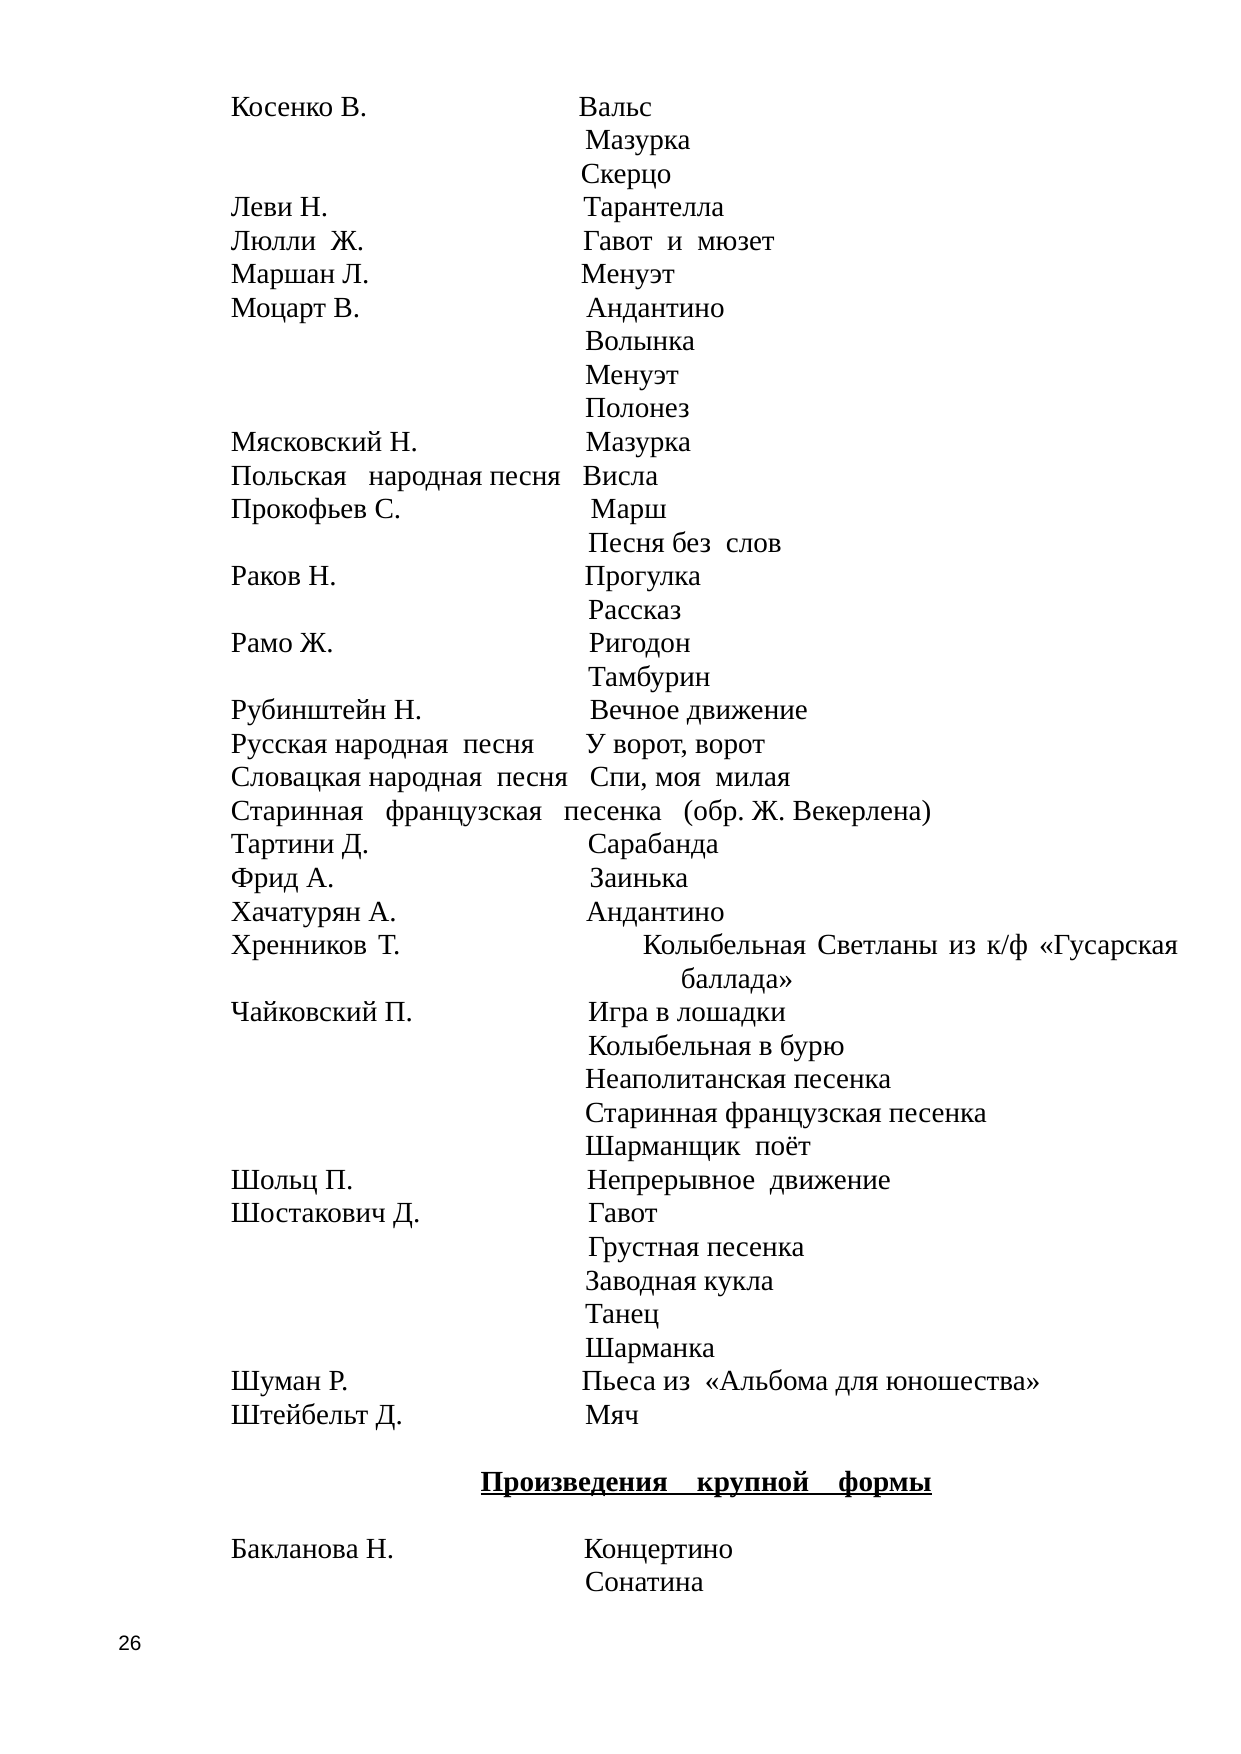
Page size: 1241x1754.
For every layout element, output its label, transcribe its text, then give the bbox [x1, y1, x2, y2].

text Старинная французская песенка [118, 1095, 1181, 1128]
text Маршан Л. Менуэт [231, 256, 1181, 290]
text Сонатина [118, 1564, 1181, 1598]
text Старинная французская песенка (обр. Ж. Векерлена) [231, 793, 1181, 827]
text Словацкая народная песня Спи, моя милая [231, 759, 1181, 793]
text Косенко В. Вальс [231, 89, 1181, 122]
text Люлли Ж. Гавот и мюзет [231, 223, 1181, 256]
text Песня без слов [231, 525, 1181, 558]
text Шостакович Д. Гавот [231, 1196, 1181, 1229]
text Произведения крупной формы [231, 1464, 1181, 1497]
text Рассказ [231, 592, 1181, 625]
text Бакланова Н. Концертино [231, 1531, 1181, 1564]
text Раков Н. Прогулка [231, 558, 1181, 592]
text Неаполитанская песенка [118, 1061, 1181, 1095]
text Хачатурян А. Андантино [231, 894, 1181, 927]
text Менуэт [118, 357, 1181, 391]
text Шуман Р. Пьеса из «Альбома для юношества» [231, 1363, 1181, 1397]
text Заводная кукла [118, 1263, 1181, 1296]
text Леви Н. Тарантелла [231, 189, 1181, 223]
text Грустная песенка [231, 1229, 1181, 1263]
text Мазурка [118, 122, 1181, 156]
text Шарманка [118, 1330, 1181, 1363]
text Полонез [118, 391, 1181, 424]
text Рамо Ж. Ригодон [231, 625, 1181, 659]
text Тамбурин [231, 659, 1181, 692]
text Штейбельт Д. Мяч [231, 1397, 1181, 1430]
text Польская народная песня Висла [231, 458, 1181, 491]
text Тартини Д. Сарабанда [231, 827, 1181, 860]
text Танец [118, 1296, 1181, 1330]
text Русская народная песня У ворот, ворот [231, 726, 1181, 759]
text Волынка [118, 323, 1181, 357]
text Моцарт В. Андантино [231, 290, 1181, 323]
text Скерцо [231, 156, 1181, 189]
text Мясковский Н. Мазурка [231, 424, 1181, 458]
text Рубинштейн Н. Вечное движение [231, 692, 1181, 726]
text Фрид А. Заинька [231, 860, 1181, 894]
text Шарманщик поёт [118, 1128, 1181, 1162]
text Чайковский П. Игра в лошадки [231, 994, 1181, 1028]
text Прокофьев С. Марш [231, 491, 1181, 525]
text Хренников Т. Колыбельная Светланы из к/ф «Гусарская баллада» [231, 927, 1181, 994]
text Колыбельная в бурю [231, 1028, 1181, 1061]
text Шольц П. Непрерывное движение [231, 1162, 1181, 1196]
